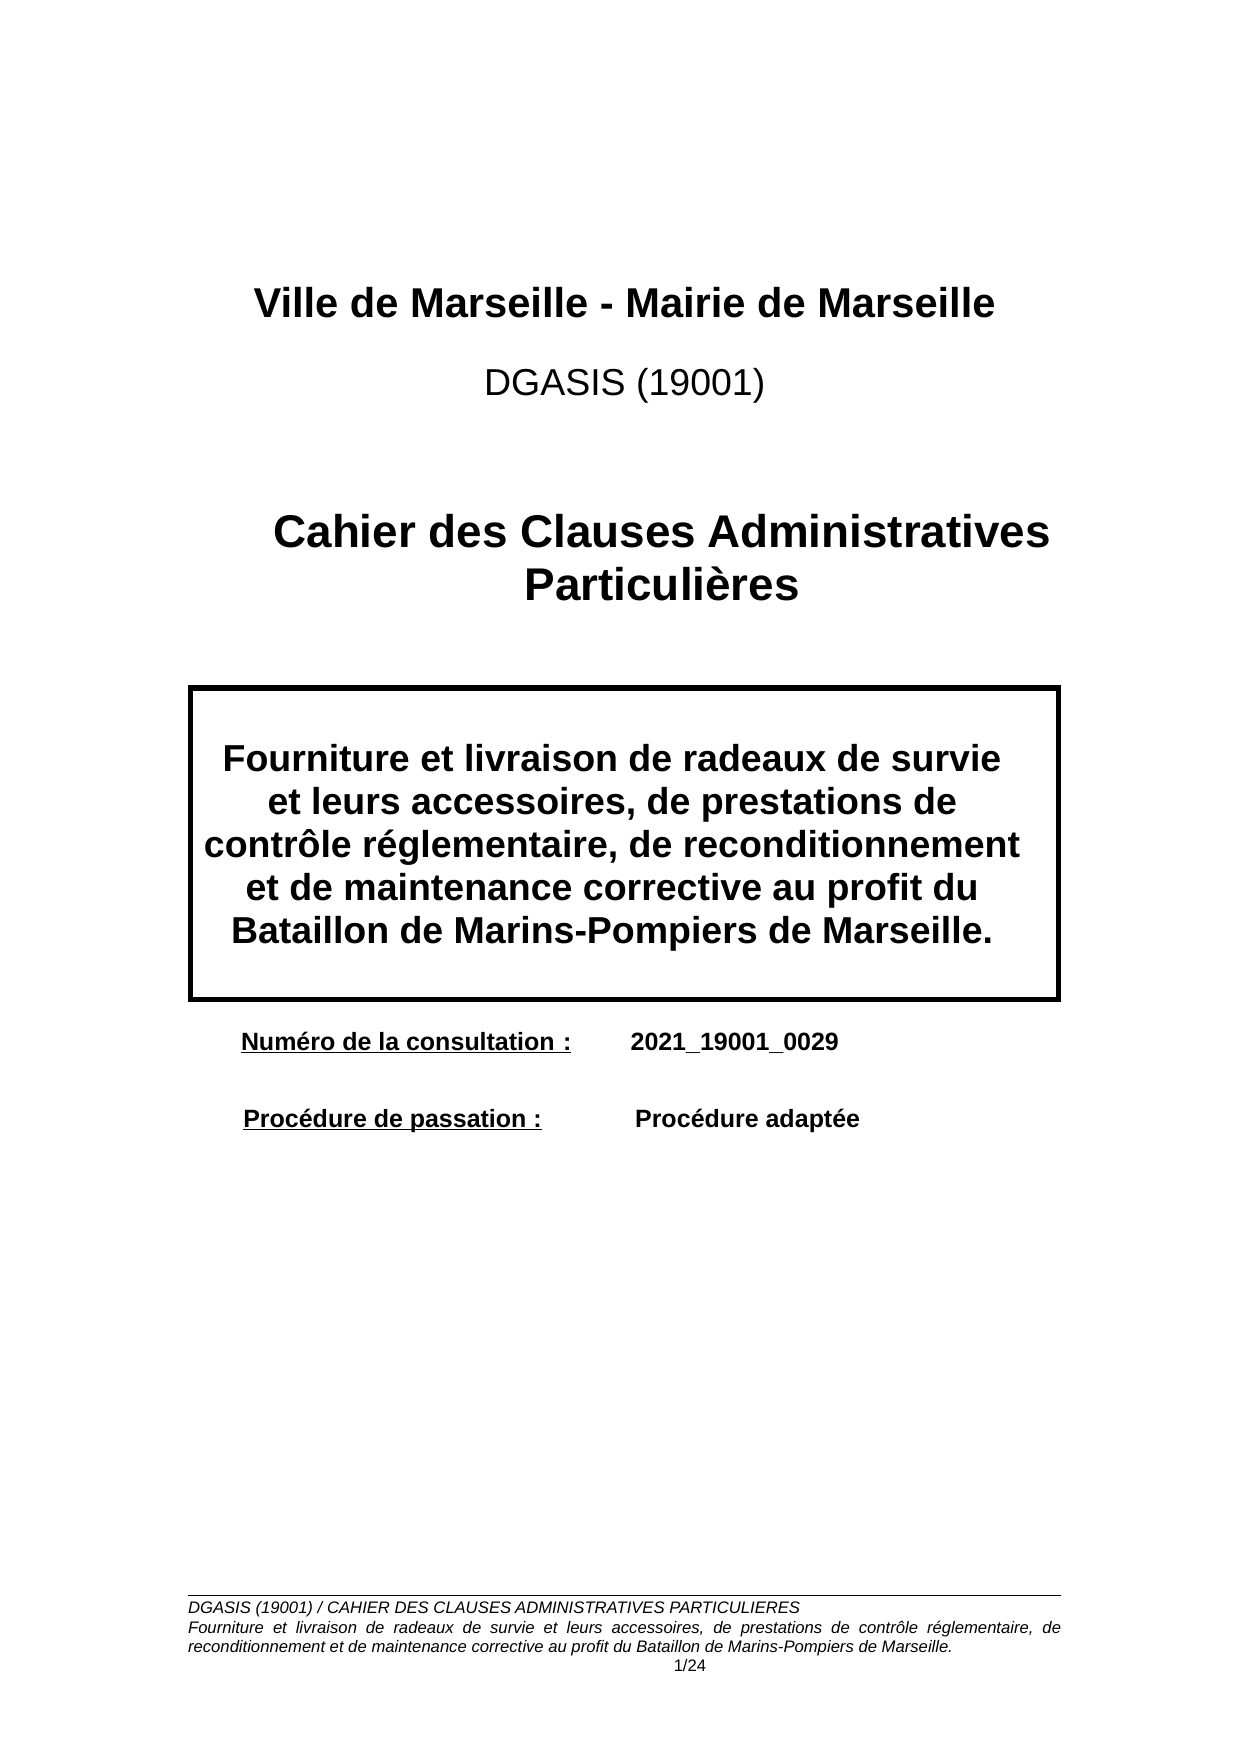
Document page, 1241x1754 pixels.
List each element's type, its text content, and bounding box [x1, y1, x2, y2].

subtitle Cahier des Clauses Administratives Particulières [225, 504, 1061, 610]
text Fourniture et livraison de radeaux de survie et leurs accessoires, de prestations de contrôle réglementaire, de reconditionnement et de maintenance corrective au profit du Bataillon de Marins-Pompiers de Marseille. [193, 728, 1056, 951]
text Procédure de passation : Procédure adaptée [243, 1104, 1061, 1132]
text Numéro de la consultation : 2021_19001_0029 [241, 1027, 1061, 1056]
text Ville de Marseille - Mairie de Marseille [188, 279, 1061, 327]
text DGASIS (19001) [188, 360, 1061, 403]
